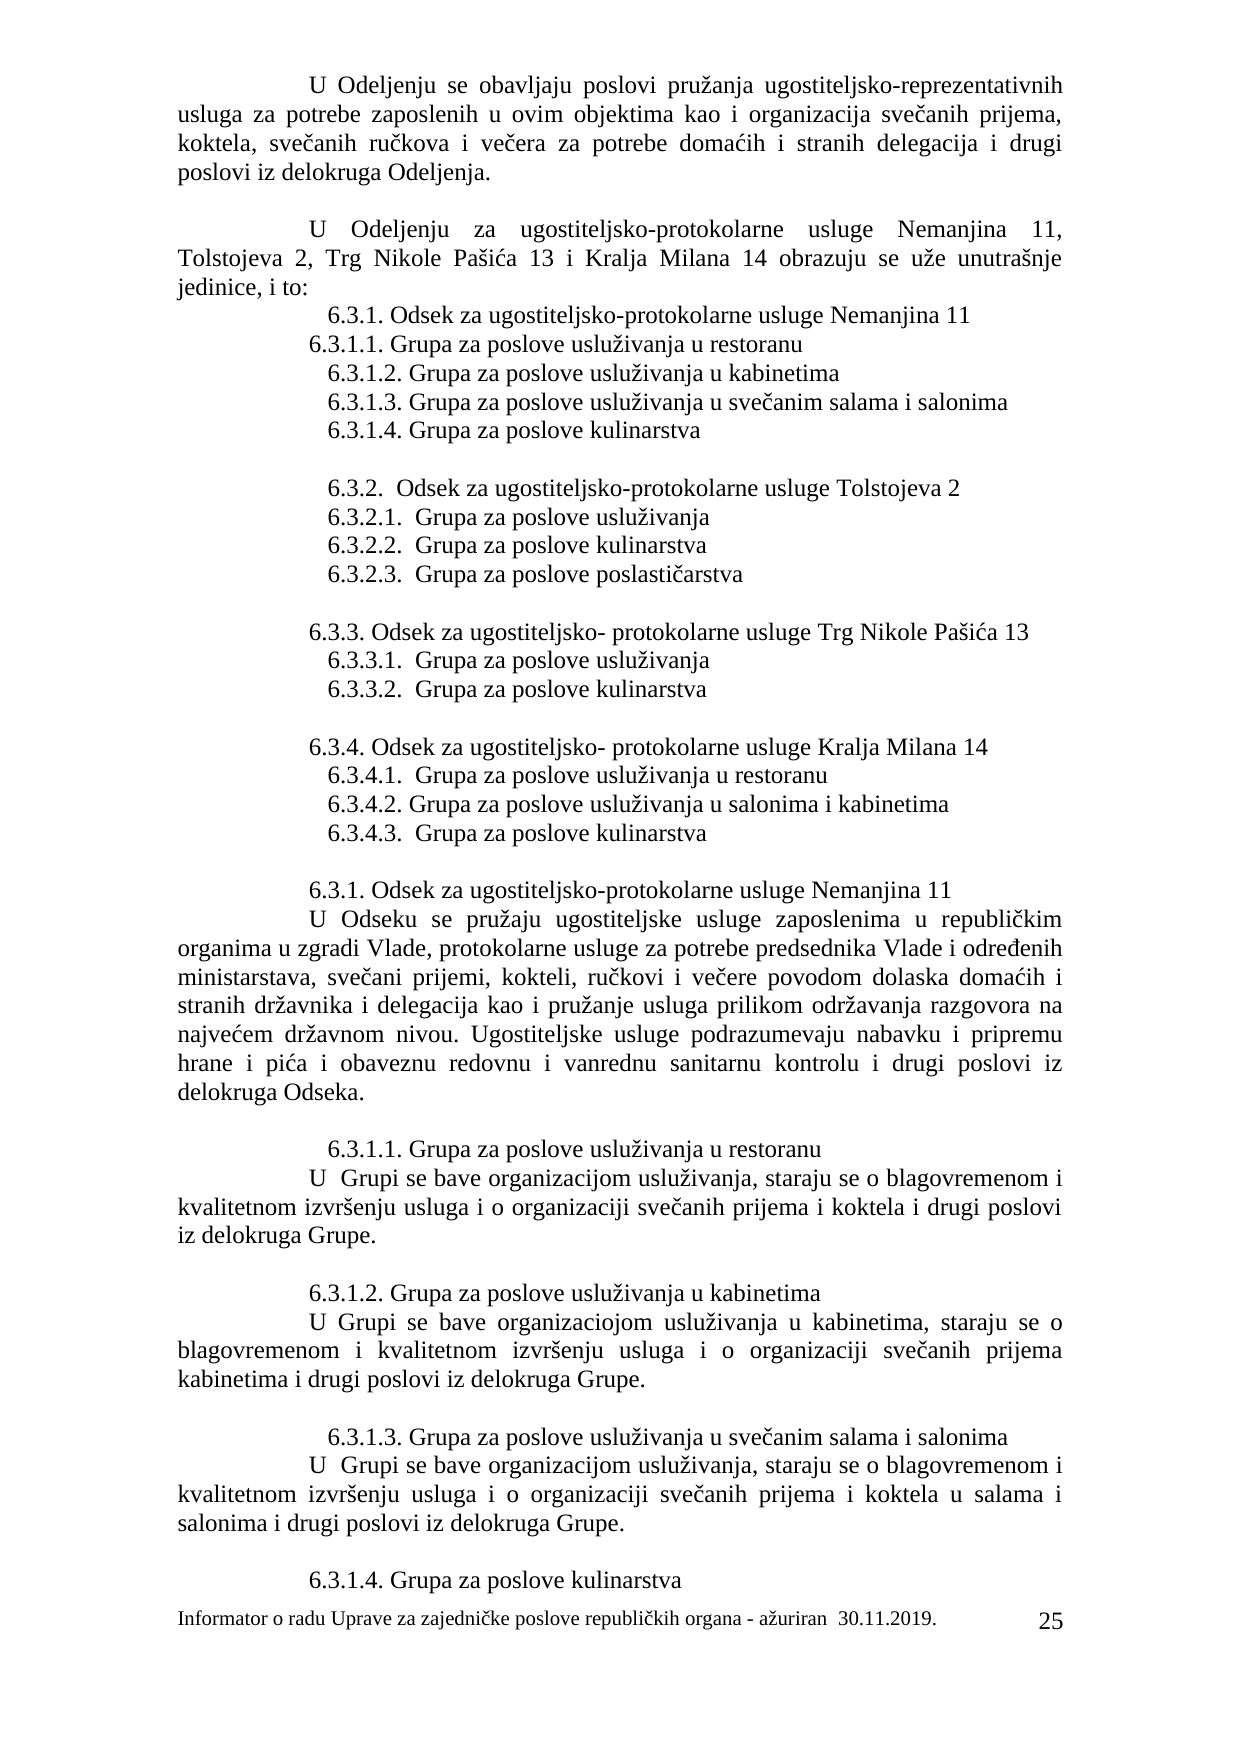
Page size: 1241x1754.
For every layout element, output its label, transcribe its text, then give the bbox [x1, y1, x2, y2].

text 6.3.2.1. Grupa za poslove usluživanja [177, 502, 1063, 530]
text 6.3.3.1. Grupa za poslove usluživanja [177, 645, 1063, 674]
text 6.3.1.2. Grupa za poslove usluživanja u kabinetima [177, 358, 1063, 387]
text U Grupi se bave organizaciojom usluživanja u kabinetima, staraju se o blagovremenom i kvalitetnom izvršenju usluga i o organizaciji svečanih prijema kabinetima i drugi poslovi iz delokruga Grupe. [177, 1307, 1063, 1393]
text 6.3.2. Odsek za ugostiteljsko-protokolarne usluge Tolstojeva 2 [177, 473, 1063, 502]
text U Grupi se bave organizacijom usluživanja, staraju se o blagovremenom i kvalitetnom izvršenju usluga i o organizaciji svečanih prijema i koktela u salama i salonima i drugi poslovi iz delokruga Grupe. [177, 1450, 1063, 1537]
text 6.3.2.2. Grupa za poslove kulinarstva [177, 530, 1063, 559]
text 6.3.1.4. Grupa za poslove kulinarstva [177, 1565, 1063, 1594]
text 6.3.1.4. Grupa za poslove kulinarstva [177, 415, 1063, 444]
text 6.3.3. Odsek za ugostiteljsko- protokolarne usluge Trg Nikole Pašića 13 [177, 617, 1063, 645]
text 6.3.1.3. Grupa za poslove usluživanja u svečanim salama i salonima [177, 1422, 1063, 1450]
text 6.3.4.3. Grupa za poslove kulinarstva [177, 818, 1063, 847]
text 6.3.1.2. Grupa za poslove usluživanja u kabinetima [177, 1278, 1063, 1307]
text 6.3.1.3. Grupa za poslove usluživanja u svečanim salama i salonima [177, 387, 1063, 415]
text U Odseku se pružaju ugostiteljske usluge zaposlenima u republičkim organima u zgradi Vlade, protokolarne usluge za potrebe predsednika Vlade i određenih ministarstava, svečani prijemi, kokteli, ručkovi i večere povodom dolaska domaćih i stranih državnika i delegacija kao i pružanje usluga prilikom održavanja razgovora na najvećem državnom nivou. Ugostiteljske usluge podrazumevaju nabavku i pripremu hrane i pića i obaveznu redovnu i vanrednu sanitarnu kontrolu i drugi poslovi iz delokruga Odseka. [177, 904, 1063, 1105]
text U Grupi se bave organizacijom usluživanja, staraju se o blagovremenom i kvalitetnom izvršenju usluga i o organizaciji svečanih prijema i koktela i drugi poslovi iz delokruga Grupe. [177, 1163, 1063, 1249]
text 6.3.3.2. Grupa za poslove kulinarstva [177, 674, 1063, 703]
text 6.3.4.1. Grupa za poslove usluživanja u restoranu [177, 760, 1063, 789]
text U Odeljenju se obavljaju poslovi pružanja ugostiteljsko-reprezentativnih usluga za potrebe zaposlenih u ovim objektima kao i organizacija svečanih prijema, koktela, svečanih ručkova i večera za potrebe domaćih i stranih delegacija i drugi poslovi iz delokruga Odeljenja. [177, 70, 1063, 185]
text 6.3.4.2. Grupa za poslove usluživanja u salonima i kabinetima [177, 789, 1063, 818]
text 6.3.1.1. Grupa za poslove usluživanja u restoranu [177, 1134, 1063, 1163]
text U Odeljenju za ugostiteljsko-protokolarne usluge Nemanjina 11, Tolstojeva 2, Trg Nikole Pašića 13 i Kralja Milana 14 obrazuju se uže unutrašnje jedinice, i to: [177, 214, 1063, 300]
text 6.3.4. Odsek za ugostiteljsko- protokolarne usluge Kralja Milana 14 [177, 732, 1063, 760]
text 6.3.1.1. Grupa za poslove usluživanja u restoranu [177, 329, 1063, 358]
text 6.3.2.3. Grupa za poslove poslastičarstva [177, 559, 1063, 588]
text 6.3.1. Odsek za ugostiteljsko-protokolarne usluge Nemanjina 11 [177, 300, 1063, 329]
text 6.3.1. Odsek za ugostiteljsko-protokolarne usluge Nemanjina 11 [177, 875, 1063, 904]
